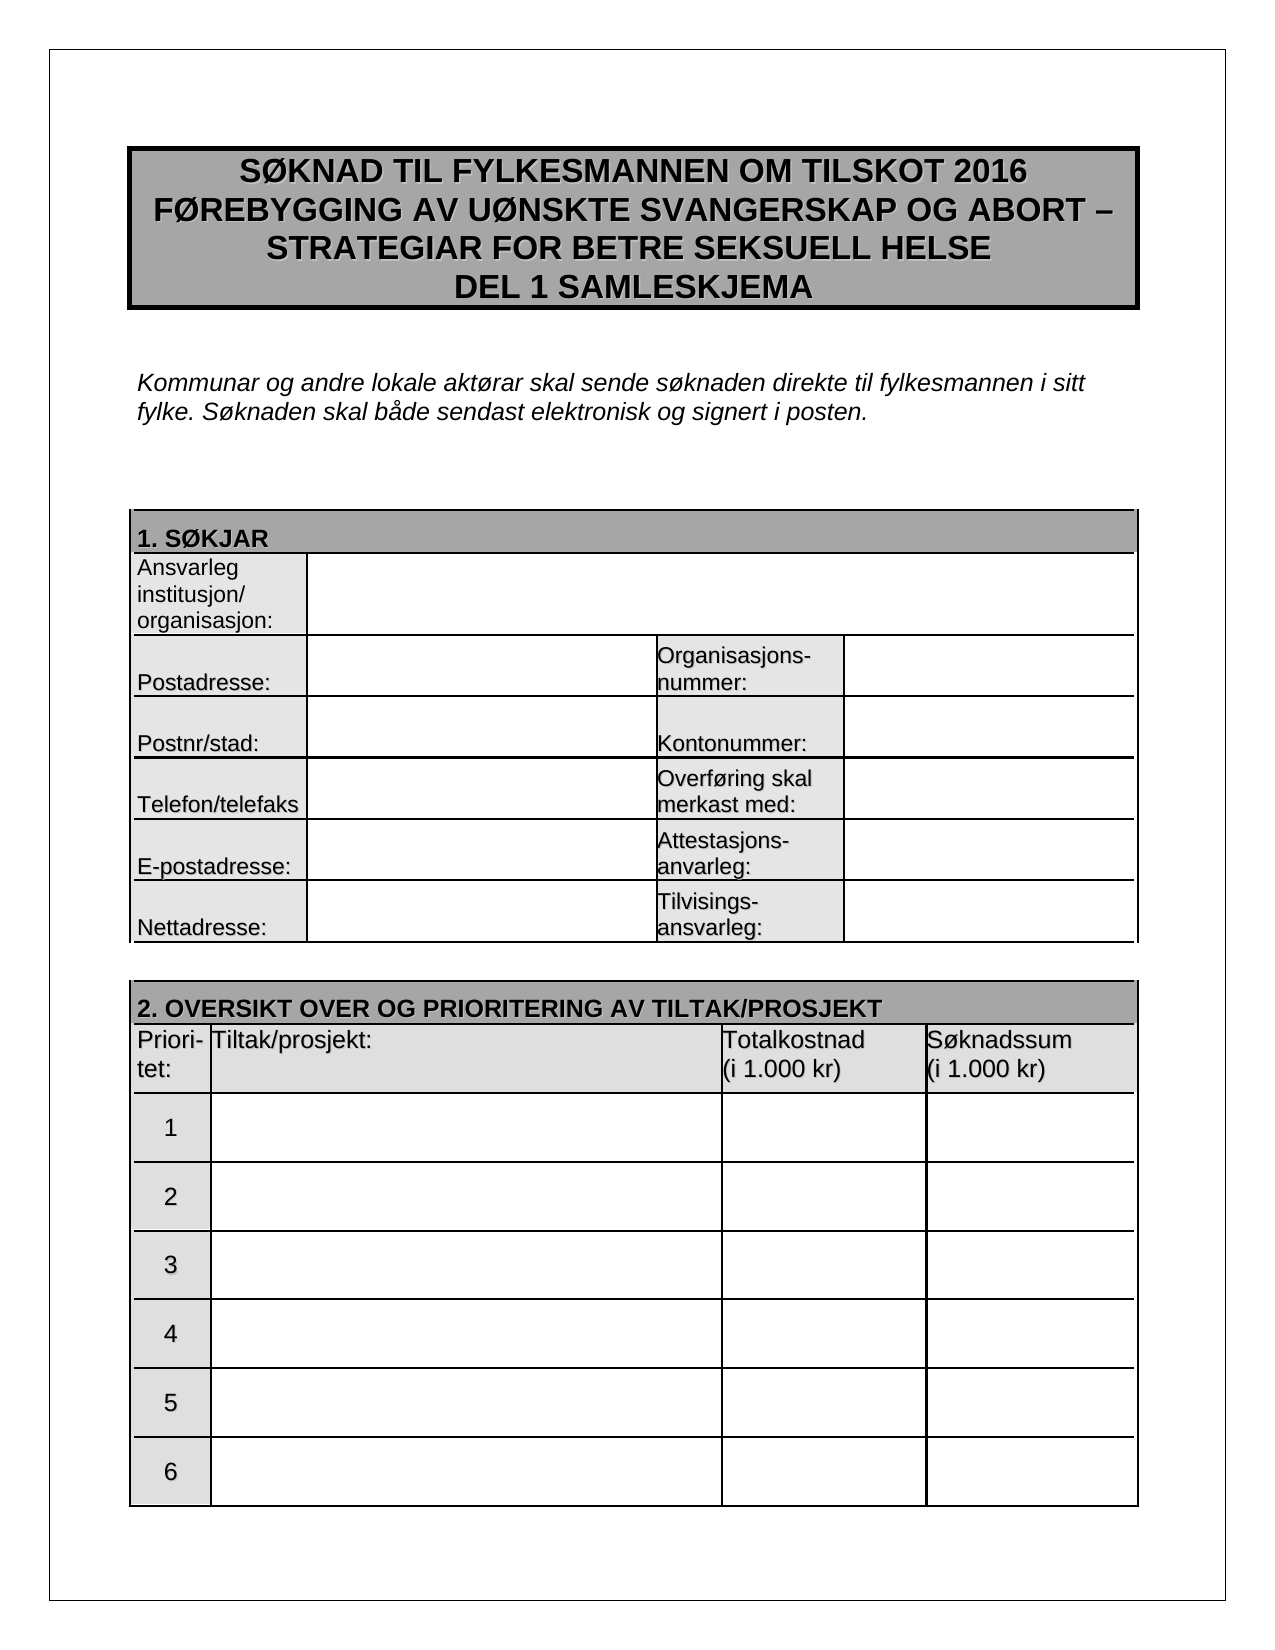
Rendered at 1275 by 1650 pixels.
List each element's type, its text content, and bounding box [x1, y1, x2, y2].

table_cell [723, 1300, 925, 1367]
table_cell [130, 941, 1138, 980]
table_cell [212, 1369, 721, 1436]
table_cell [308, 759, 656, 818]
table_cell Tilvisings- ansvarleg: [658, 881, 843, 941]
table_cell [308, 636, 656, 695]
table_cell Ansvarleg institusjon/ organisasjon: [131, 552, 306, 633]
table_cell Søknadssum (i 1.000 kr) [928, 1023, 1137, 1092]
table_cell Kontonummer: [658, 697, 843, 756]
table_cell Attestasjons-anvarleg: [658, 820, 843, 879]
table_cell [928, 1230, 1137, 1298]
table_cell [723, 1438, 925, 1504]
table_cell E-postadresse: [131, 818, 306, 879]
table_header SØKNAD TIL FYLKESMANNEN OM TILSKOT 2016 FØREBYGGING AV UØNSKTE SVANGERSKAP OG ABORT – STRATEGIAR for betre seksuell helse DEL 1 SAMLESKJEMA [132, 151, 1135, 305]
table_cell [845, 695, 1137, 756]
table_cell Postnr/stad: [131, 695, 306, 756]
table_cell Tiltak/prosjekt: [212, 1025, 721, 1092]
table_cell [845, 818, 1137, 879]
table_cell 6 [131, 1436, 210, 1504]
table_cell Kommunar og andre lokale aktørar skal sende søknaden direkte til fylkesmannen i sitt fylke. Søknaden skal både sendast elektronisk og signert i posten. [130, 310, 1138, 509]
table_cell [212, 1163, 721, 1229]
table_cell [212, 1300, 721, 1367]
table_cell [308, 697, 656, 756]
table_header [140, 89, 637, 117]
table_cell [928, 1367, 1137, 1436]
table_cell [308, 552, 1137, 633]
table_cell [308, 820, 656, 879]
table_cell 3 [131, 1230, 210, 1298]
table_cell [928, 1161, 1137, 1229]
table_cell [928, 1436, 1137, 1504]
table_cell Nettadresse: [131, 879, 306, 941]
table_cell [845, 879, 1137, 941]
table_cell Totalkostnad (i 1.000 kr) [723, 1025, 925, 1092]
table_cell Telefon/telefaks [131, 756, 306, 818]
table_cell [212, 1438, 721, 1504]
table_cell [928, 1298, 1137, 1367]
table_cell [723, 1232, 925, 1298]
table_cell 4 [131, 1298, 210, 1367]
table_cell 1. SØKJAR [131, 509, 1137, 552]
table_cell 1 [131, 1092, 210, 1161]
table_cell Priori-tet: [131, 1023, 210, 1092]
table_cell [928, 1092, 1137, 1161]
table_cell [723, 1094, 925, 1161]
table_cell [723, 1369, 925, 1436]
table_cell [212, 1232, 721, 1298]
table_cell Overføring skal merkast med: [658, 759, 843, 818]
table_cell [308, 881, 656, 941]
table_cell 2 [131, 1161, 210, 1229]
table_cell Organisasjons-nummer: [658, 636, 843, 695]
table_cell [845, 634, 1137, 695]
table_cell 2. OVERSIKT OVER OG PRIORITERING AV TILTAK/PROSJEKT [131, 980, 1137, 1023]
table_cell Postadresse: [131, 634, 306, 695]
table_cell [723, 1163, 925, 1229]
table_cell [845, 756, 1137, 818]
table_cell [212, 1094, 721, 1161]
table_cell 5 [131, 1367, 210, 1436]
table_header [638, 89, 1134, 117]
